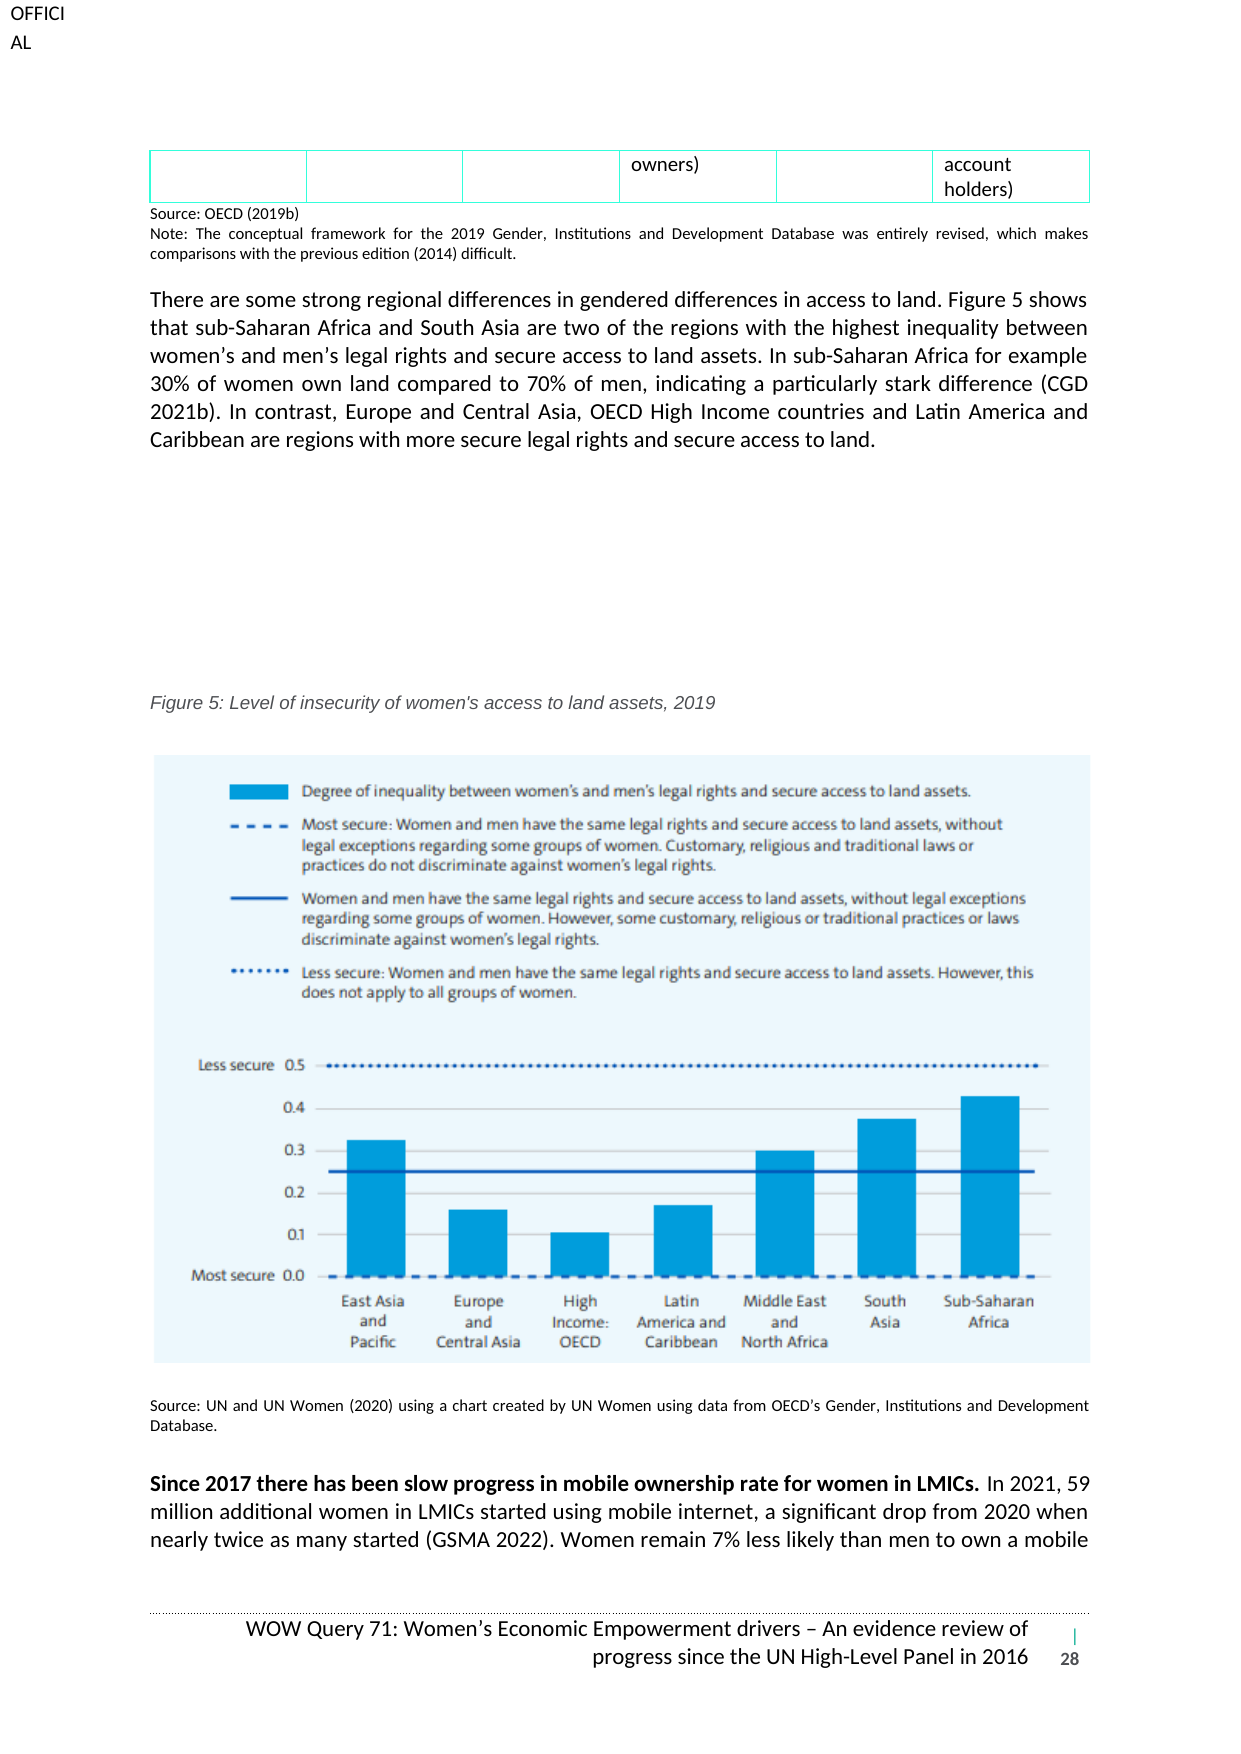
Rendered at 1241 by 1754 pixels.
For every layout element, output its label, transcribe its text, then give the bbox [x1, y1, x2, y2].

table_cell account holders) [933, 151, 1089, 202]
table_cell [151, 151, 306, 202]
text Source: OECD (2019b) [150, 203, 1090, 223]
text There are some strong regional differences in gendered differences in access to land. Figure 5 shows that sub-Saharan Africa and South Asia are two of the regions with the highest inequality between women’s and men’s legal rights and secure access to land assets. In sub-Saharan Africa for example 30% of women own land compared to 70% of men, indicating a particularly stark difference (CGD 2021b). In contrast, Europe and Central Asia, OECD High Income countries and Latin America and Caribbean are regions with more secure legal rights and secure access to land. [150, 285, 1090, 453]
table_cell [777, 151, 932, 202]
text Figure 5: Level of insecurity of women's access to land assets, 2019 [150, 692, 1090, 713]
table_cell owners) [620, 151, 776, 202]
text Since 2017 there has been slow progress in mobile ownership rate for women in LMICs. In 2021, 59 million additional women in LMICs started using mobile internet, a significant drop from 2020 when nearly twice as many started (GSMA 2022). Women remain 7% less likely than men to own a mobile [150, 1469, 1090, 1553]
text Source: UN and UN Women (2020) using a chart created by UN Women using data from OECD’s Gender, Institutions and Development Database. [150, 1395, 1090, 1436]
table_cell [307, 151, 462, 202]
text Note: The conceptual framework for the 2019 Gender, Institutions and Development Database was entirely revised, which makes comparisons with the previous edition (2014) difficult. [150, 223, 1090, 264]
table_cell [463, 151, 619, 202]
